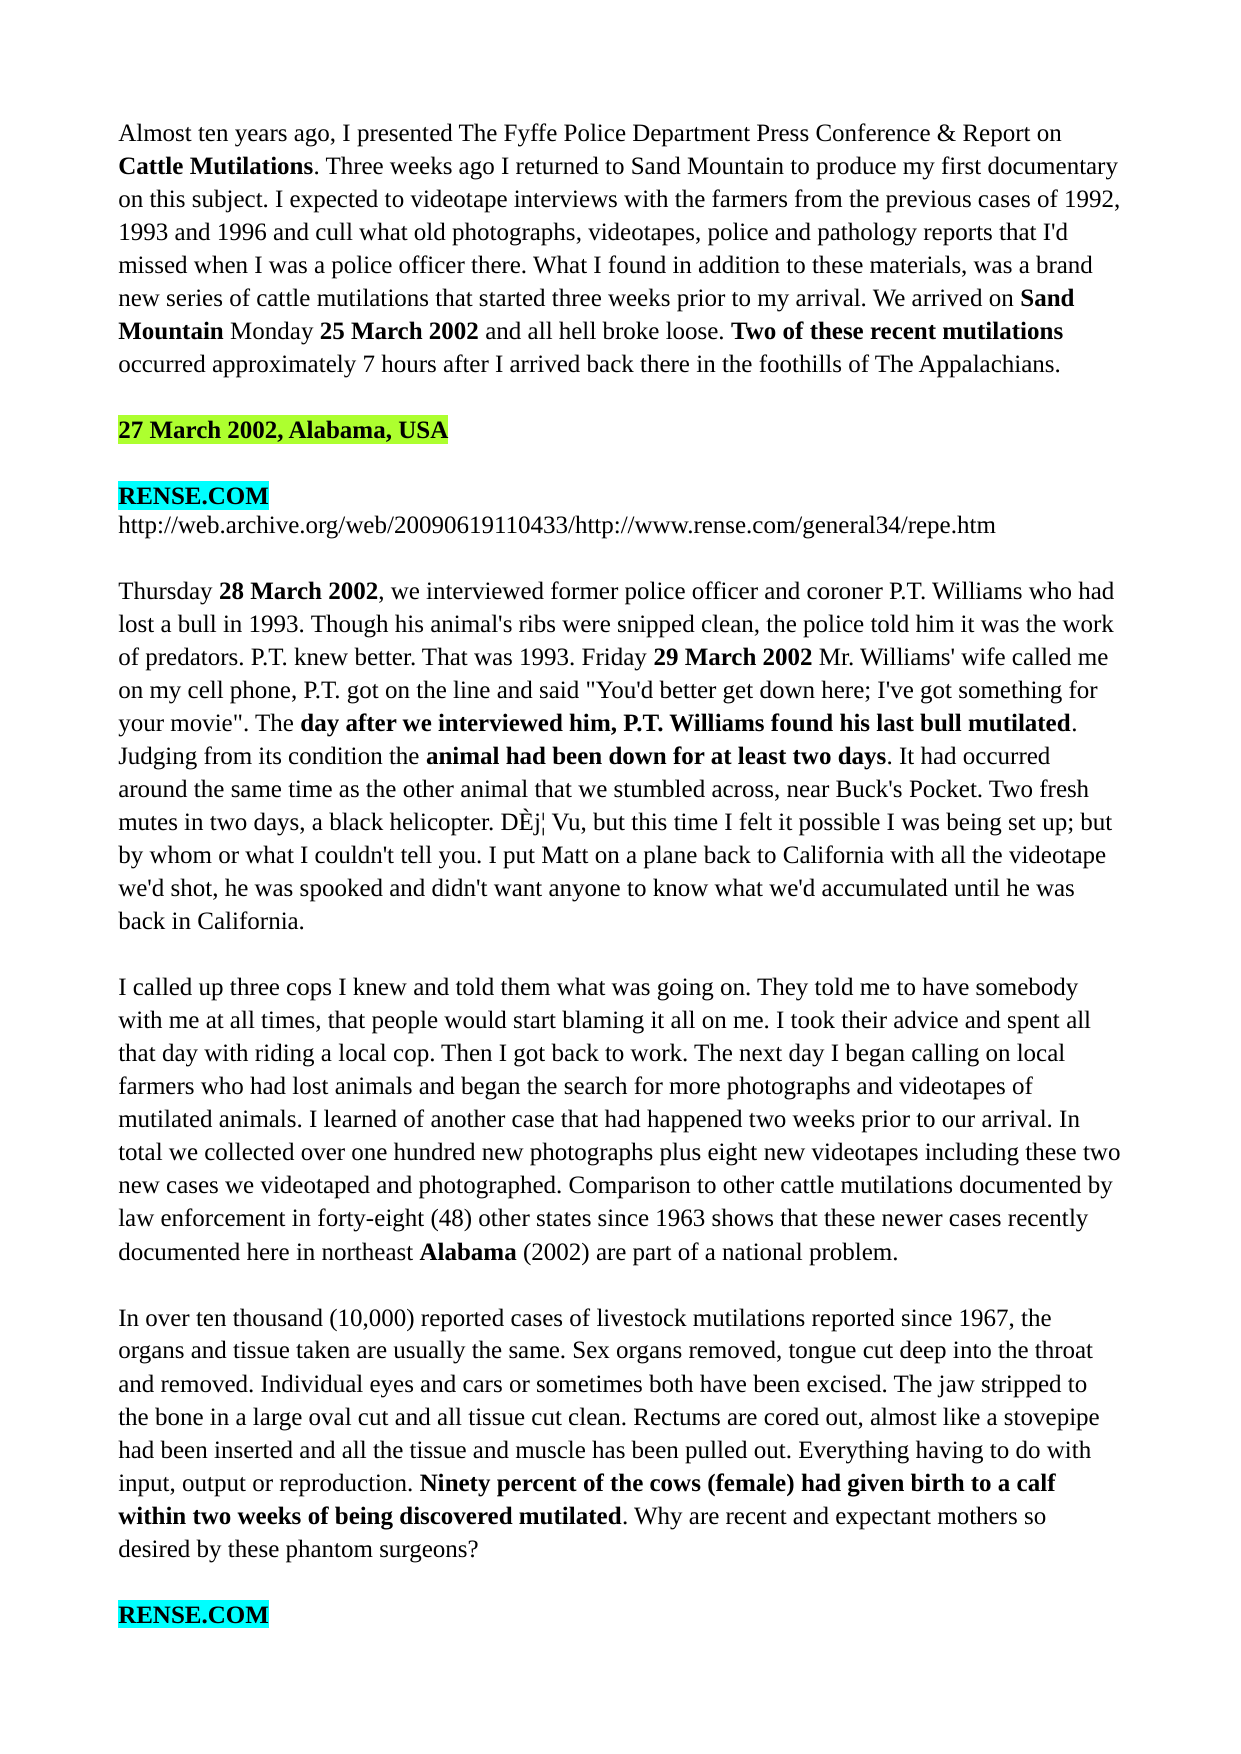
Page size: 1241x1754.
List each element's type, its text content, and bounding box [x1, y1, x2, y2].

text Almost ten years ago, I presented The Fyffe Police Department Press Conference & Report on Cattle Mutilations. Three weeks ago I returned to Sand Mountain to produce my first documentary on this subject. I expected to videotape interviews with the farmers from the previous cases of 1992, 1993 and 1996 and cull what old photographs, videotapes, police and pathology reports that I'd missed when I was a police officer there. What I found in addition to these materials, was a brand new series of cattle mutilations that started three weeks prior to my arrival. We arrived on Sand Mountain Monday 25 March 2002 and all hell broke loose. Two of these recent mutilations occurred approximately 7 hours after I arrived back there in the foothills of The Appalachians. [118, 118, 1122, 378]
text http://web.archive.org/web/20090619110433/http://www.rense.com/general34/repe.htm [118, 510, 1122, 539]
text RENSE.COM [118, 481, 1122, 510]
text RENSE.COM [118, 1600, 1122, 1628]
text In over ten thousand (10,000) reported cases of livestock mutilations reported since 1967, the organs and tissue taken are usually the same. Sex organs removed, tongue cut deep into the throat and removed. Individual eyes and cars or sometimes both have been excised. The jaw stripped to the bone in a large oval cut and all tissue cut clean. Rectums are cored out, almost like a stovepipe had been inserted and all the tissue and muscle has been pulled out. Everything having to do with input, output or reproduction. Ninety percent of the cows (female) had given birth to a calf within two weeks of being discovered mutilated. Why are recent and expectant mothers so desired by these phantom surgeons? [118, 1303, 1122, 1562]
text Thursday 28 March 2002, we interviewed former police officer and coroner P.T. Williams who had lost a bull in 1993. Though his animal's ribs were snipped clean, the police told him it was the work of predators. P.T. knew better. That was 1993. Friday 29 March 2002 Mr. Williams' wife called me on my cell phone, P.T. got on the line and said "You'd better get down here; I've got something for your movie". The day after we interviewed him, P.T. Williams found his last bull mutilated. Judging from its condition the animal had been down for at least two days. It had occurred around the same time as the other animal that we stumbled across, near Buck's Pocket. Two fresh mutes in two days, a black helicopter. DÈj¦ Vu, but this time I felt it possible I was being set up; but by whom or what I couldn't tell you. I put Matt on a plane back to California with all the videotape we'd shot, he was spooked and didn't want anyone to know what we'd accumulated until he was back in California. [118, 576, 1122, 935]
text I called up three cops I knew and told them what was going on. They told me to have somebody with me at all times, that people would start blaming it all on me. I took their advice and spent all that day with riding a local cop. Then I got back to work. The next day I began calling on local farmers who had lost animals and began the search for more photographs and videotapes of mutilated animals. I learned of another case that had happened two weeks prior to our arrival. In total we collected over one hundred new photographs plus eight new videotapes including these two new cases we videotaped and photographed. Comparison to other cattle mutilations documented by law enforcement in forty-eight (48) other states since 1963 shows that these newer cases recently documented here in northeast Alabama (2002) are part of a national problem. [118, 972, 1122, 1265]
text 27 March 2002, Alabama, USA [118, 415, 1122, 444]
